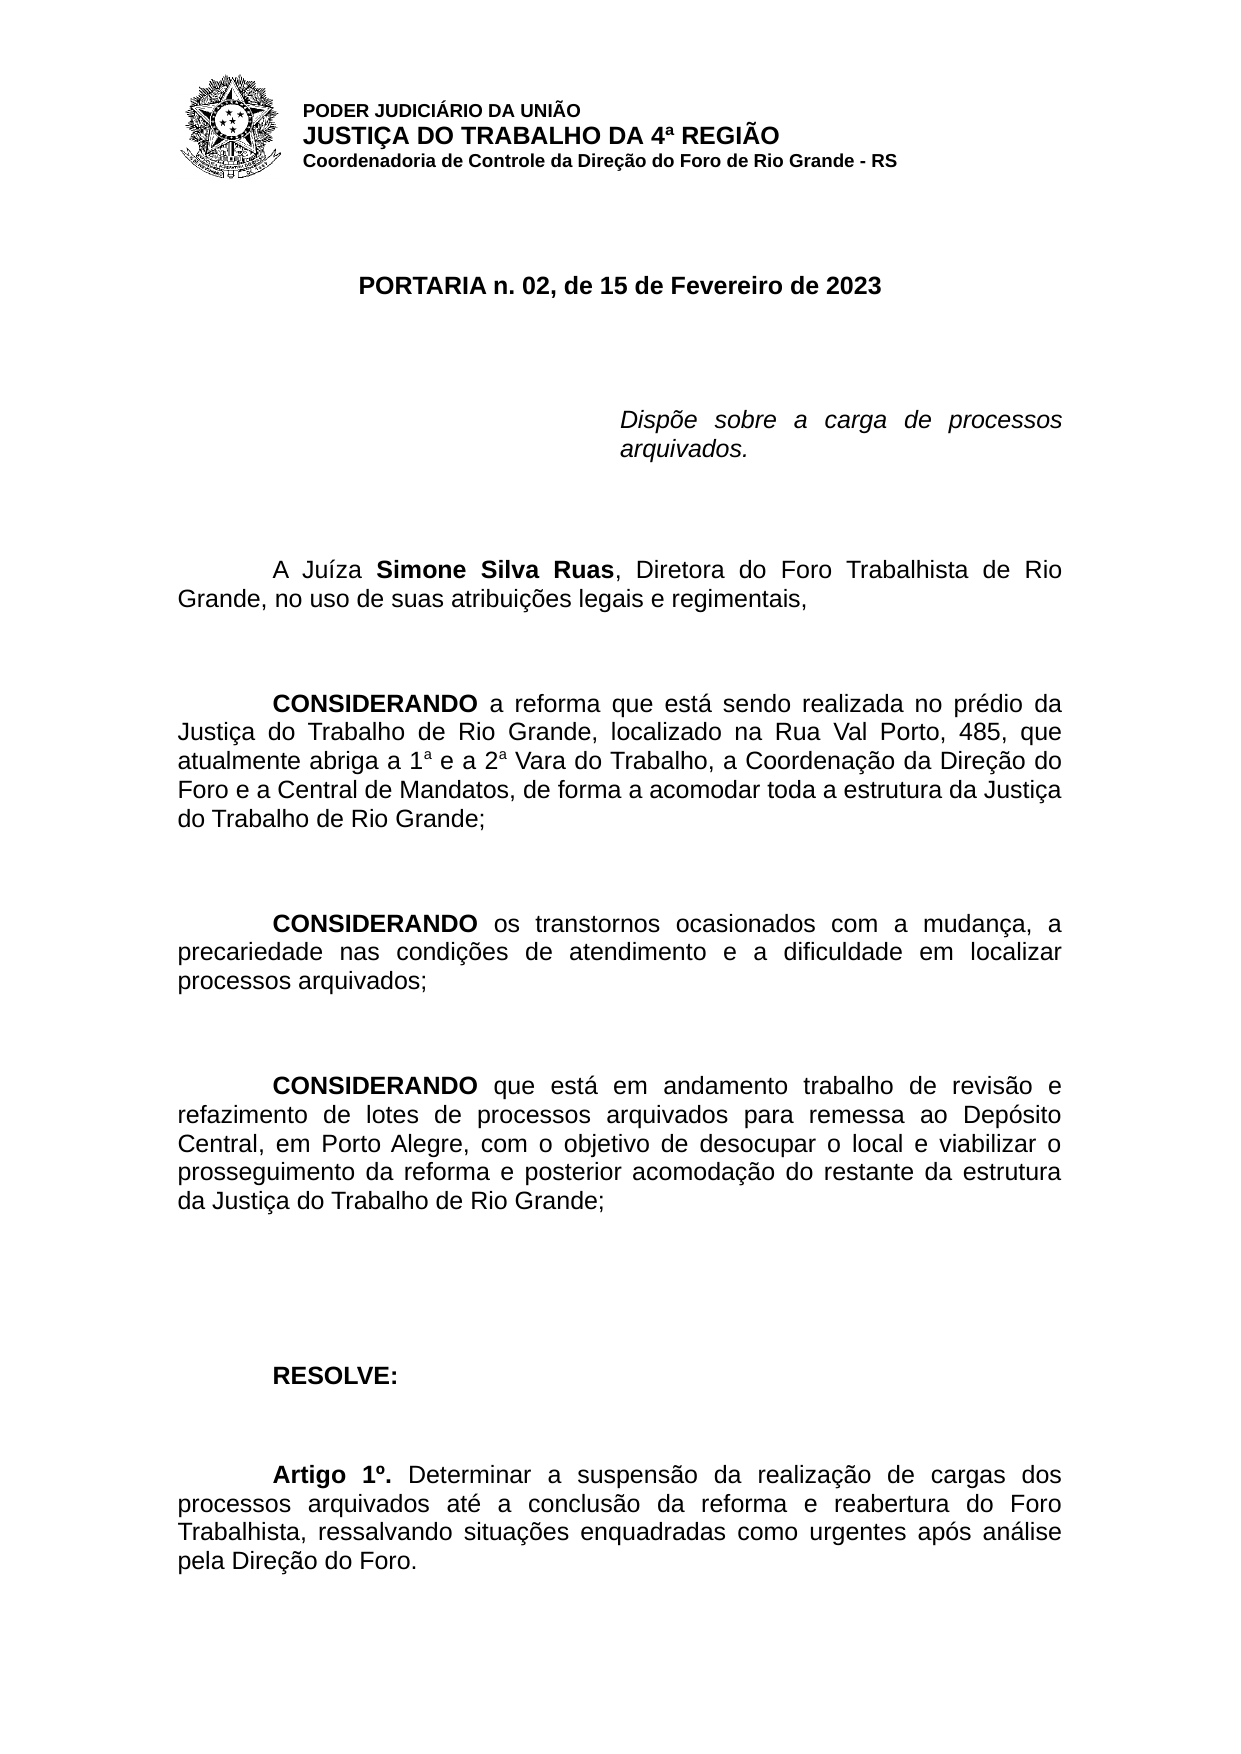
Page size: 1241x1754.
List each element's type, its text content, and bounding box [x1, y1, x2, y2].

text RESOLVE: [177, 1361, 1063, 1390]
text Artigo 1º. Determinar a suspensão da realização de cargas dos processos arquivados até a conclusão da reforma e reabertura do Foro Trabalhista, ressalvando situações enquadradas como urgentes após análise pela Direção do Foro. [177, 1460, 1063, 1575]
subtitle PORTARIA n. 02, de 15 de Fevereiro de 2023 [177, 271, 1063, 300]
text CONSIDERANDO os transtornos ocasionados com a mudança, a precariedade nas condições de atendimento e a dificuldade em localizar processos arquivados; [177, 909, 1063, 995]
text CONSIDERANDO que está em andamento trabalho de revisão e refazimento de lotes de processos arquivados para remessa ao Depósito Central, em Porto Alegre, com o objetivo de desocupar o local e viabilizar o prosseguimento da reforma e posterior acomodação do restante da estrutura da Justiça do Trabalho de Rio Grande; [177, 1071, 1063, 1215]
text CONSIDERANDO a reforma que está sendo realizada no prédio da Justiça do Trabalho de Rio Grande, localizado na Rua Val Porto, 485, que atualmente abriga a 1a e a 2a Vara do Trabalho, a Coordenação da Direção do Foro e a Central de Mandatos, de forma a acomodar toda a estrutura da Justiça do Trabalho de Rio Grande; [177, 689, 1063, 832]
text Dispõe sobre a carga de processos arquivados. [620, 405, 1063, 462]
text A Juíza Simone Silva Ruas, Diretora do Foro Trabalhista de Rio Grande, no uso de suas atribuições legais e regimentais, [177, 555, 1063, 612]
